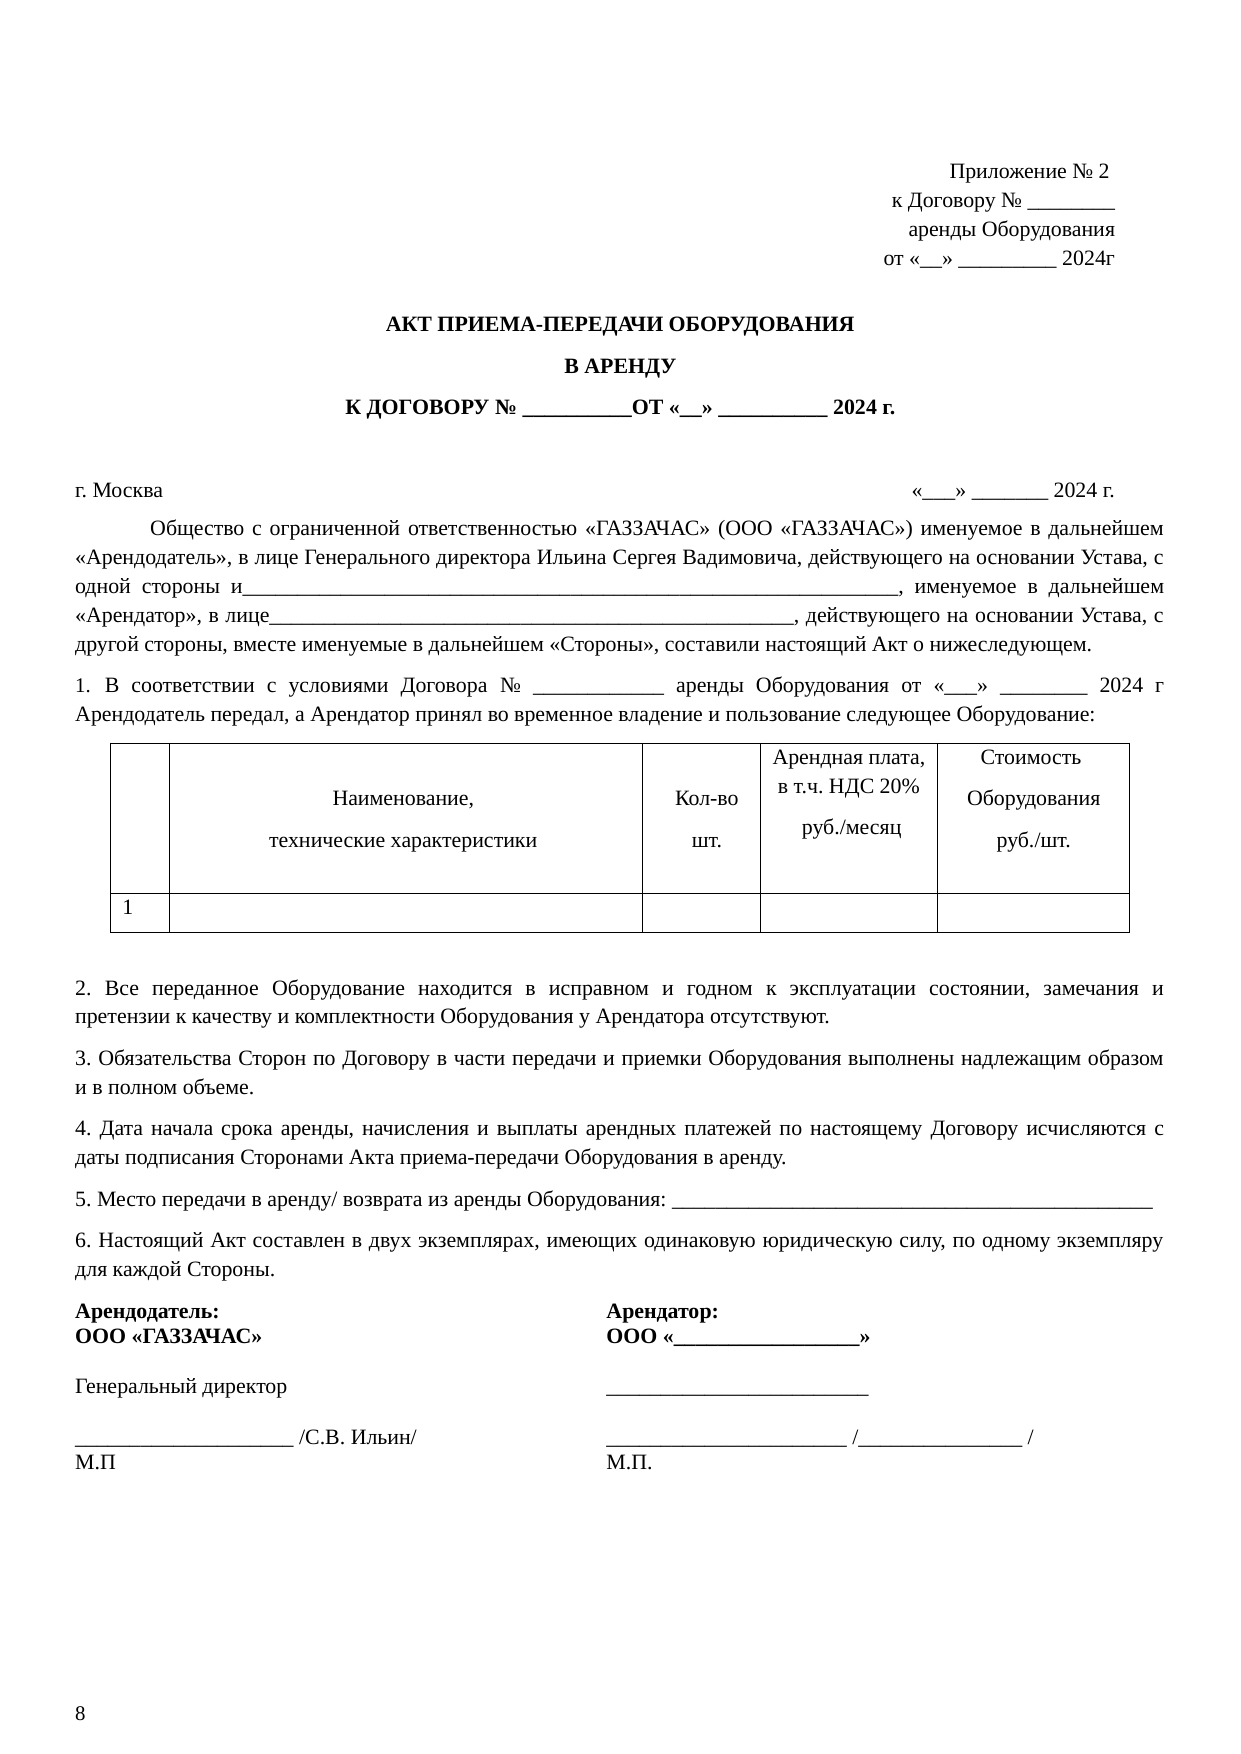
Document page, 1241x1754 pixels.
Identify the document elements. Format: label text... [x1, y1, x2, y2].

table_cell 1 [111, 894, 169, 932]
table_header Стоимость Оборудования руб./шт. [938, 744, 1129, 893]
text 3. Обязательства Сторон по Договору в части передачи и приемки Оборудования выполнены надлежащим образом и в полном объеме. [75, 1045, 1165, 1099]
table_cell [170, 894, 642, 932]
table_header «___» _______ 2024 г. [595, 477, 1126, 515]
text 5. Место передачи в аренду/ возврата из аренды Оборудования: ____________________________________________ [75, 1186, 1165, 1211]
table_header Арендная плата, в т.ч. НДС 20% руб./месяц [761, 744, 937, 893]
table_header [64, 158, 595, 270]
text 4. Дата начала срока аренды, начисления и выплаты арендных платежей по настоящему Договору исчисляются с даты подписания Сторонами Акта приема-передачи Оборудования в аренду. [75, 1115, 1165, 1169]
text 6. Настоящий Акт составлен в двух экземплярах, имеющих одинаковую юридическую силу, по одному экземпляру для каждой Стороны. [75, 1227, 1165, 1281]
table_header г. Москва [64, 477, 595, 515]
table_header Арендодатель: ООО «ГАЗЗАЧАС» Генеральный директор ____________________ /С.В. Ильин/ М.П [64, 1298, 595, 1499]
text К ДОГОВОРУ № __________ОТ «__» __________ 2024 г. [75, 394, 1165, 419]
table_cell [938, 894, 1129, 932]
table_header Наименование, технические характеристики [170, 744, 642, 893]
text В АРЕНДУ [75, 353, 1165, 378]
text АКТ ПРИЕМА-ПЕРЕДАЧИ ОБОРУДОВАНИЯ [75, 311, 1165, 337]
list В соответствии с условиями Договора № ____________ аренды Оборудования от «___» ________ 2024 г Арендодатель передал, а Арендатор принял во временное владение и пользование следующее Оборудование: [75, 672, 1165, 726]
text 2. Все переданное Оборудование находится в исправном и годном к эксплуатации состоянии, замечания и претензии к качеству и комплектности Оборудования у Арендатора отсутствуют. [75, 974, 1165, 1029]
table_header [111, 744, 169, 893]
table_header Приложение № 2 к Договору № ________ аренды Оборудования от «__» _________ 2024г [595, 158, 1126, 270]
table_header Арендатор: ООО «_________________» ________________________ ______________________ /_______________ / М.П. [595, 1298, 1126, 1499]
text Общество с ограниченной ответственностью «ГАЗЗАЧАС» (ООО «ГАЗЗАЧАС») именуемое в дальнейшем «Арендодатель», в лице Генерального директора Ильина Сергея Вадимовича, действующего на основании Устава, с одной стороны и____________________________________________________________, именуемое в дальнейшем «Арендатор», в лице________________________________________________, действующего на основании Устава, с другой стороны, вместе именуемые в дальнейшем «Стороны», составили настоящий Акт о нижеследующем. [75, 515, 1165, 656]
table_cell [761, 894, 937, 932]
table_cell [643, 894, 760, 932]
table_header Кол-во шт. [643, 744, 760, 893]
